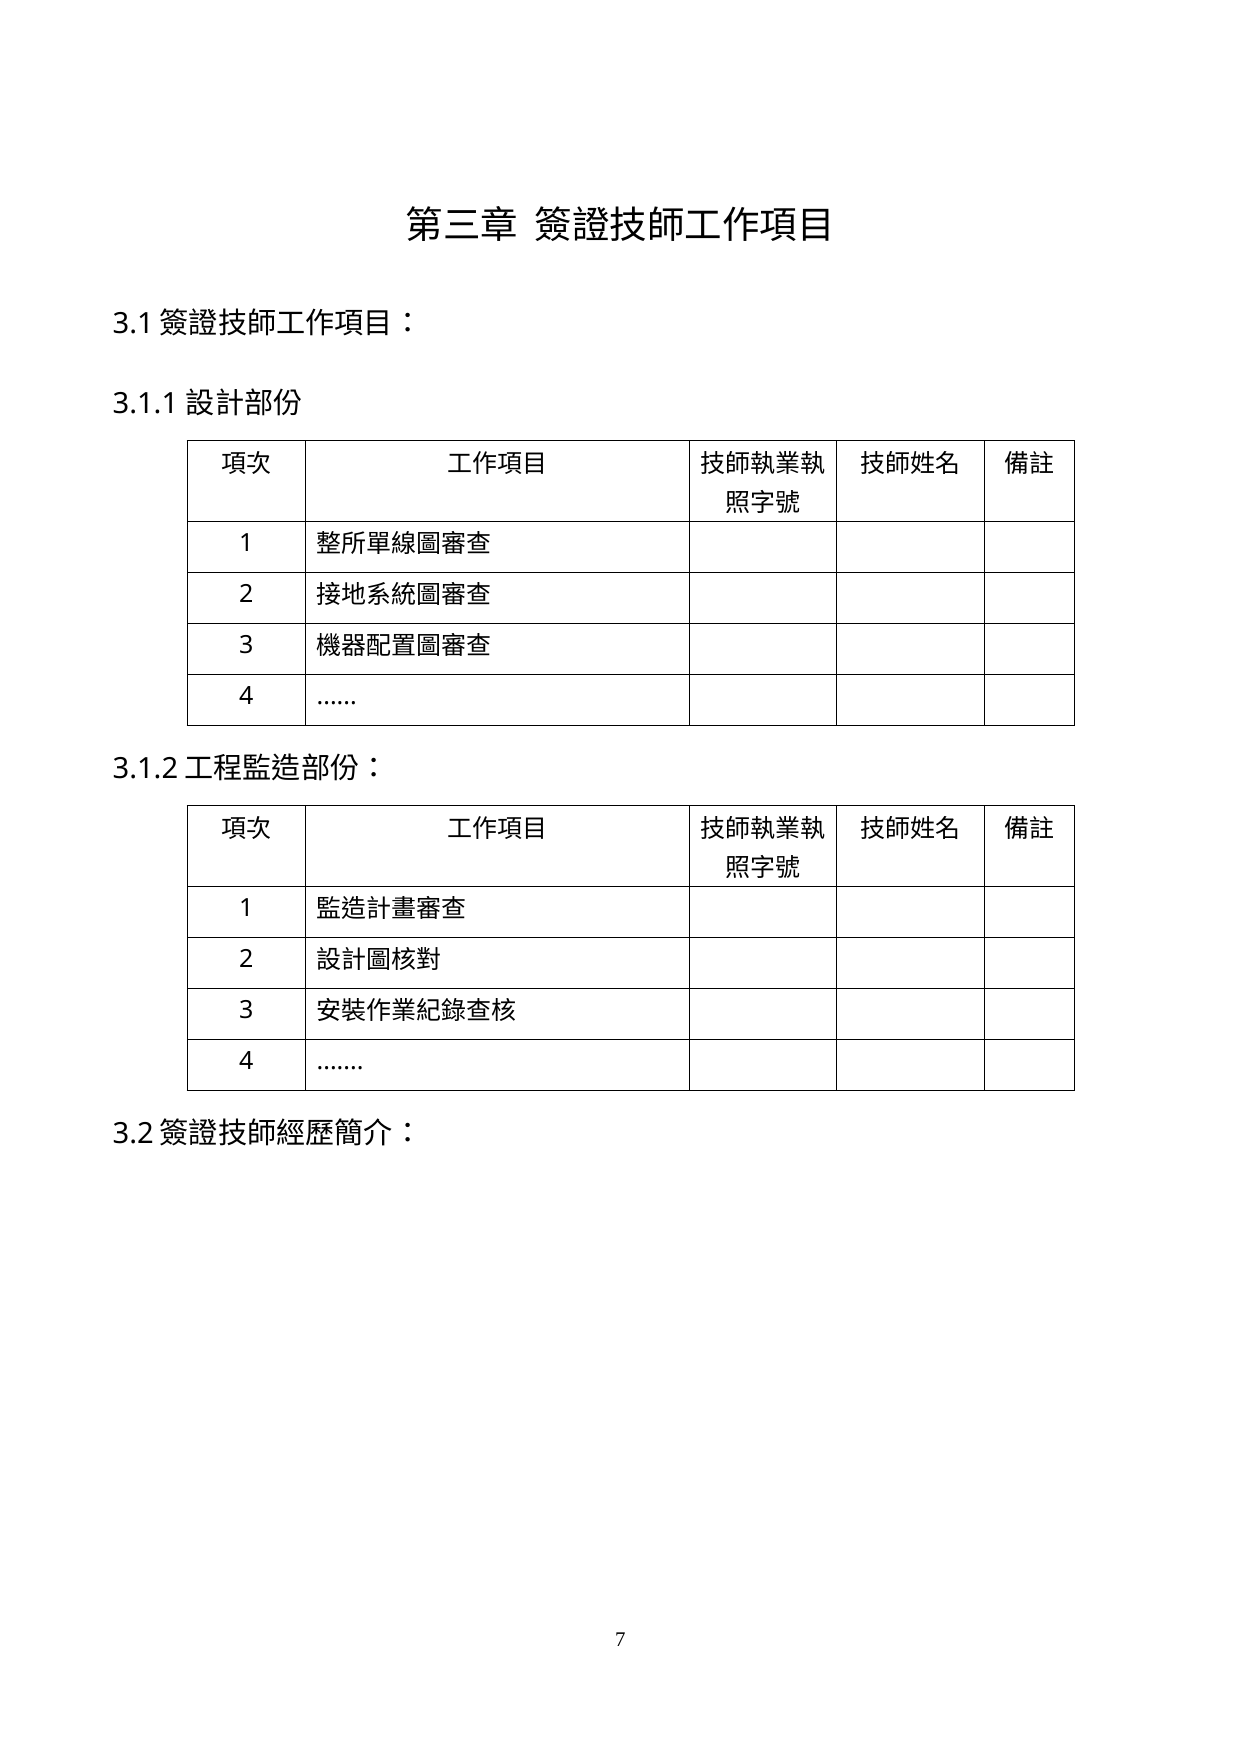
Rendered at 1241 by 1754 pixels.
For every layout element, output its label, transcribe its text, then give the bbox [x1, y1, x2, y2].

table_cell [985, 675, 1074, 725]
table_cell 4 [188, 1040, 305, 1090]
table_cell [985, 573, 1074, 623]
text 3.2簽證技師經歷簡介： [112, 1091, 1128, 1170]
table_cell 安裝作業紀錄查核 [306, 989, 689, 1039]
table_header 備註 [985, 806, 1074, 886]
text 3.1.1 設計部份 [112, 361, 1128, 440]
table_cell [837, 1040, 984, 1090]
table_cell [985, 989, 1074, 1039]
table_cell [837, 887, 984, 937]
table_header 項次 [188, 441, 305, 521]
table_cell [690, 675, 836, 725]
text 3.1簽證技師工作項目： [112, 282, 1128, 361]
table_cell 監造計畫審查 [306, 887, 689, 937]
table_header 技師姓名 [837, 441, 984, 521]
table_cell [985, 624, 1074, 674]
table_cell 機器配置圖審查 [306, 624, 689, 674]
text 3.1.2工程監造部份： [112, 726, 1128, 805]
table_cell [690, 887, 836, 937]
table_header 項次 [188, 806, 305, 886]
table_cell 1 [188, 887, 305, 937]
table_cell 2 [188, 938, 305, 988]
table_cell [690, 989, 836, 1039]
table_header 技師執業執照字號 [690, 806, 836, 886]
table_header 工作項目 [306, 441, 689, 521]
table_header 工作項目 [306, 806, 689, 886]
table_cell [690, 522, 836, 572]
table_cell [985, 522, 1074, 572]
table_cell ....... [306, 1040, 689, 1090]
table_cell [690, 1040, 836, 1090]
table_cell 4 [188, 675, 305, 725]
table_cell [837, 624, 984, 674]
table_cell [837, 675, 984, 725]
table_cell [837, 989, 984, 1039]
table_cell [985, 938, 1074, 988]
table_cell 接地系統圖審查 [306, 573, 689, 623]
table_cell [690, 938, 836, 988]
table_header 備註 [985, 441, 1074, 521]
table_cell 3 [188, 624, 305, 674]
table_cell [837, 938, 984, 988]
table_cell 2 [188, 573, 305, 623]
table_cell 整所單線圖審查 [306, 522, 689, 572]
text 第三章 簽證技師工作項目 [112, 182, 1128, 262]
table_cell [690, 624, 836, 674]
table_cell 設計圖核對 [306, 938, 689, 988]
table_cell ...... [306, 675, 689, 725]
table_cell 1 [188, 522, 305, 572]
table_header 技師執業執照字號 [690, 441, 836, 521]
table_cell [837, 522, 984, 572]
table_cell [985, 887, 1074, 937]
table_cell 3 [188, 989, 305, 1039]
table_cell [985, 1040, 1074, 1090]
table_header 技師姓名 [837, 806, 984, 886]
table_cell [690, 573, 836, 623]
table_cell [837, 573, 984, 623]
